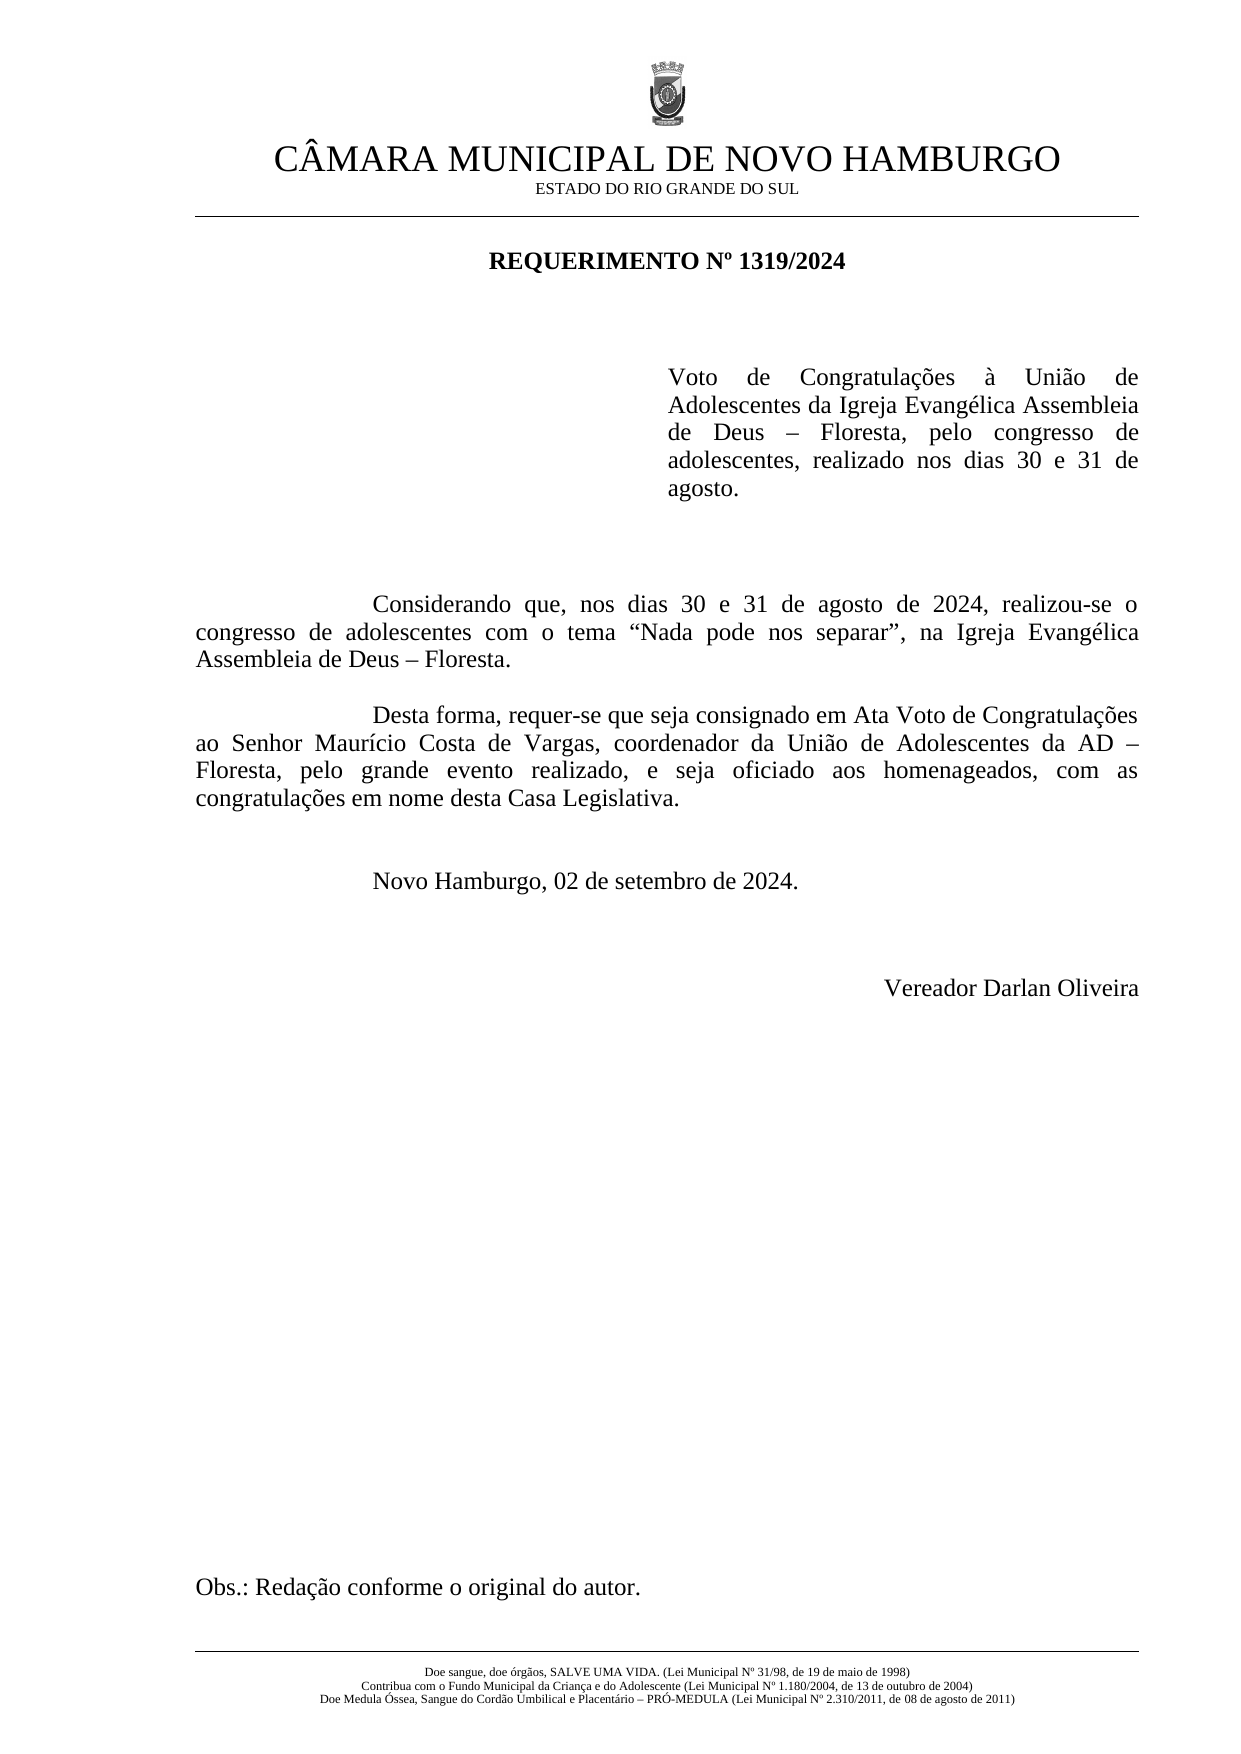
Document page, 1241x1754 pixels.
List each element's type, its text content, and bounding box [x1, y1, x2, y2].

text Voto de Congratulações à União de Adolescentes da Igreja Evangélica Assembleia de Deus – Floresta, pelo congresso de adolescentes, realizado nos dias 30 e 31 de agosto. [668, 363, 1139, 502]
text Novo Hamburgo, 02 de setembro de 2024. [195, 867, 1139, 895]
text Vereador Darlan Oliveira [343, 974, 1139, 1002]
text Considerando que, nos dias 30 e 31 de agosto de 2024, realizou-se o congresso de adolescentes com o tema “Nada pode nos separar”, na Igreja Evangélica Assembleia de Deus – Floresta. [195, 590, 1139, 673]
text REQUERIMENTO Nº 1319/2024 [195, 247, 1139, 274]
text Obs.: Redação conforme o original do autor. [195, 1573, 1139, 1601]
text Desta forma, requer-se que seja consignado em Ata Voto de Congratulações ao Senhor Maurício Costa de Vargas, coordenador da União de Adolescentes da AD – Floresta, pelo grande evento realizado, e seja oficiado aos homenageados, com as congratulações em nome desta Casa Legislativa. [195, 701, 1139, 812]
